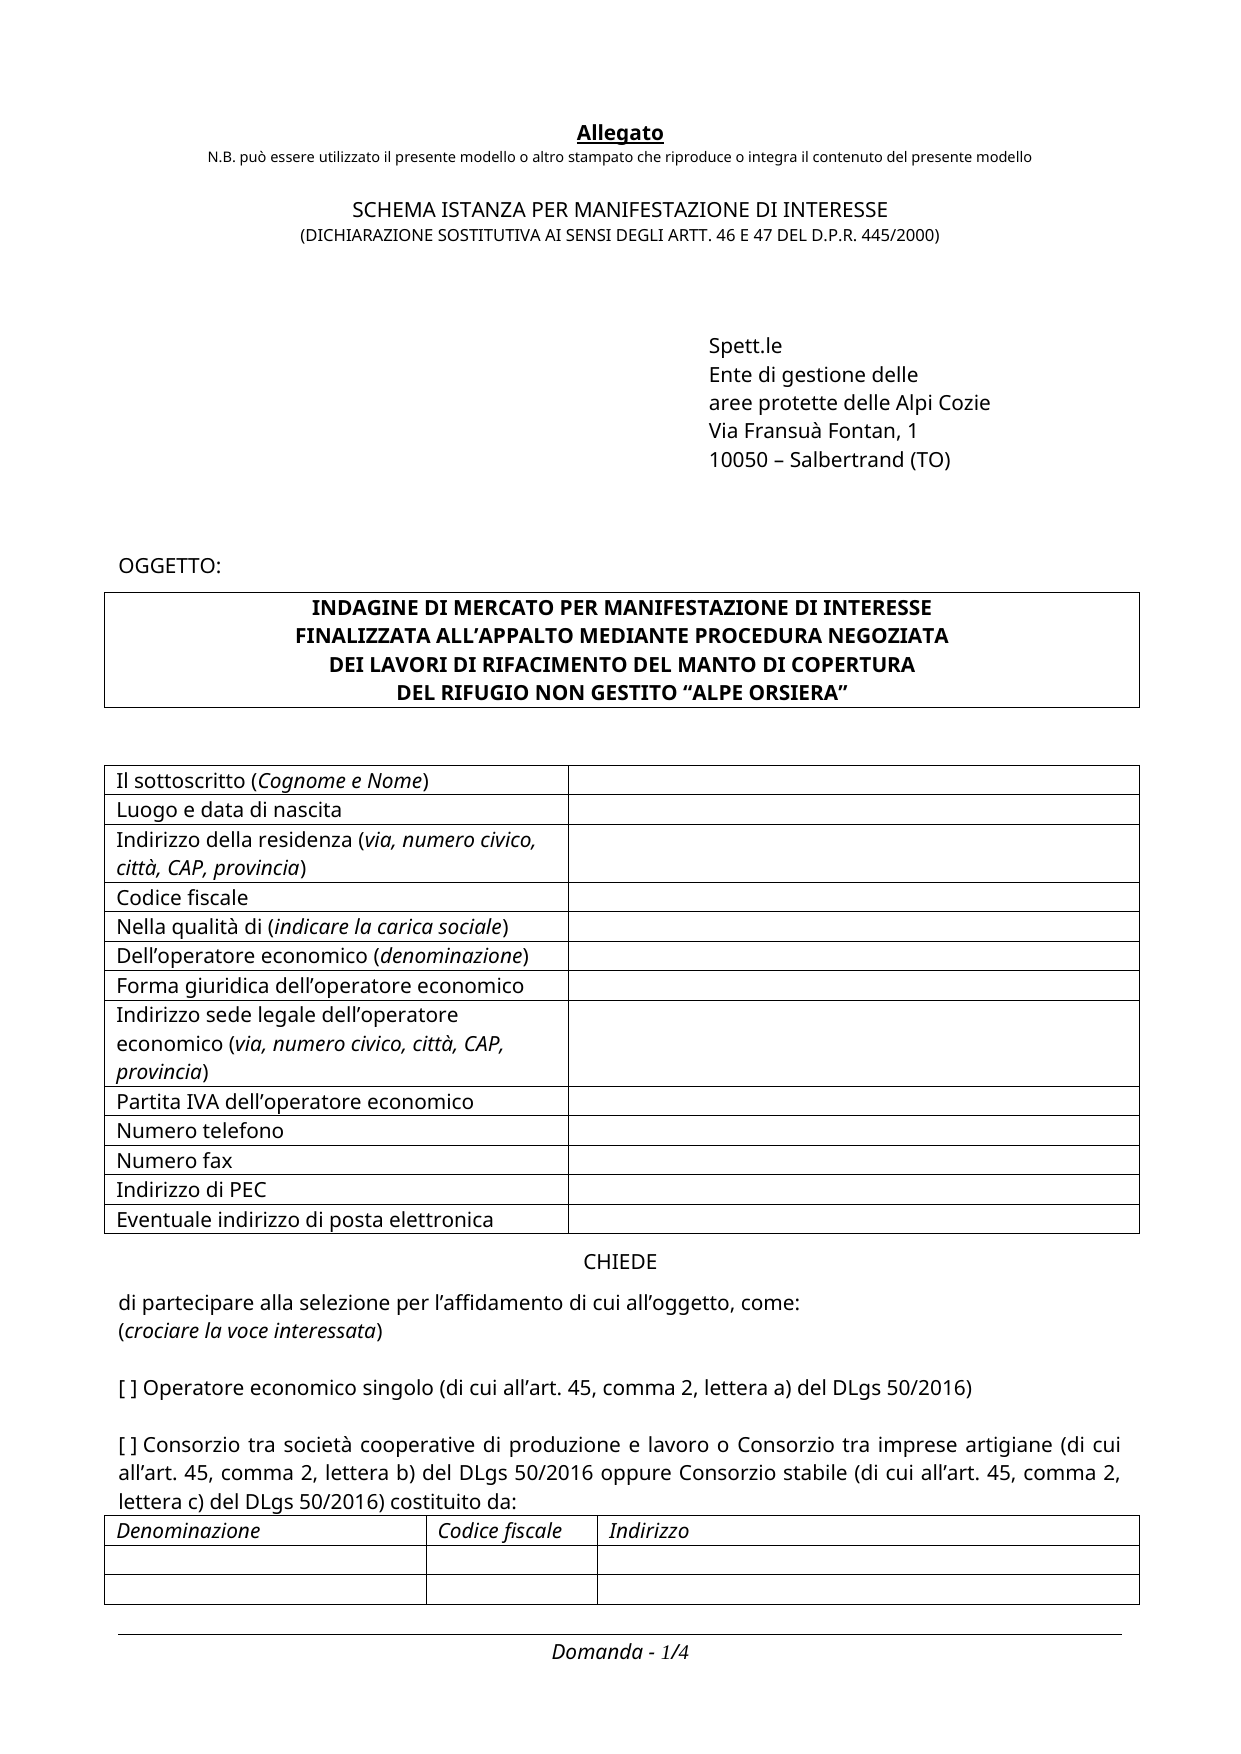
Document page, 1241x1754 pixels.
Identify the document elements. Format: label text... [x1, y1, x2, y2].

table_cell [598, 1546, 1139, 1574]
table_cell [569, 1116, 1139, 1145]
text di partecipare alla selezione per l’affidamento di cui all’oggetto, come: [118, 1288, 1122, 1316]
table_cell [569, 1146, 1139, 1174]
table_cell [569, 1087, 1139, 1115]
subtitle aree protette delle Alpi Cozie [709, 388, 1122, 417]
table_cell Numero fax [105, 1146, 568, 1174]
table_cell [427, 1546, 597, 1574]
table_cell Luogo e data di nascita [105, 795, 568, 824]
table_header Indirizzo [598, 1516, 1139, 1545]
table_cell Partita IVA dell’operatore economico [105, 1087, 568, 1115]
table_cell Indirizzo sede legale dell’operatore economico (via, numero civico, città, CAP, provincia) [105, 1001, 568, 1086]
text OGGETTO: [118, 551, 1122, 579]
table_cell [569, 795, 1139, 824]
table_cell [105, 1575, 426, 1604]
subtitle 10050 – Salbertrand (TO) [709, 445, 1122, 473]
table_header Il sottoscritto (Cognome e Nome) [105, 766, 568, 794]
table_cell [427, 1575, 597, 1604]
table_cell [569, 883, 1139, 911]
subtitle Ente di gestione delle [709, 360, 1122, 388]
table_cell [569, 942, 1139, 970]
table_cell [569, 912, 1139, 941]
table_cell [569, 825, 1139, 882]
table_cell [598, 1575, 1139, 1604]
table_cell [105, 1546, 426, 1574]
subtitle [ ] Consorzio tra società cooperative di produzione e lavoro o Consorzio tra imprese artigiane (di cui all’art. 45, comma 2, lettera b) del DLgs 50/2016 oppure Consorzio stabile (di cui all’art. 45, comma 2, lettera c) del DLgs 50/2016) costituito da: [118, 1430, 1122, 1515]
table_cell Indirizzo di PEC [105, 1175, 568, 1204]
subtitle Spett.le [709, 331, 1122, 360]
table_cell [569, 1175, 1139, 1204]
table_cell [569, 971, 1139, 999]
table_cell Codice fiscale [105, 883, 568, 911]
table_header Denominazione [105, 1516, 426, 1545]
subtitle (crociare la voce interessata) [118, 1316, 1122, 1344]
table_cell Numero telefono [105, 1116, 568, 1145]
table_cell Dell’operatore economico (denominazione) [105, 942, 568, 970]
text SCHEMA ISTANZA PER MANIFESTAZIONE DI INTERESSE [118, 195, 1122, 223]
subtitle [ ] Operatore economico singolo (di cui all’art. 45, comma 2, lettera a) del DLgs 50/2016) [118, 1373, 1122, 1401]
table_header INDAGINE DI MERCATO PER MANIFESTAZIONE DI INTERESSE FINALIZZATA ALL’APPALTO MEDIANTE PROCEDURA NEGOZIATA DEI LAVORI DI RIFACIMENTO DEL MANTO DI COPERTURA DEL RIFUGIO NON GESTITO “ALPE ORSIERA” [105, 593, 1139, 707]
table_cell Indirizzo della residenza (via, numero civico, città, CAP, provincia) [105, 825, 568, 882]
table_cell [569, 1205, 1139, 1233]
text (DICHIARAZIONE SOSTITUTIVA AI SENSI DEGLI ARTT. 46 E 47 DEL D.P.R. 445/2000) [118, 223, 1122, 246]
subtitle Via Fransuà Fontan, 1 [709, 417, 1122, 445]
table_header [569, 766, 1139, 794]
table_cell Forma giuridica dell’operatore economico [105, 971, 568, 999]
table_cell Nella qualità di (indicare la carica sociale) [105, 912, 568, 941]
subtitle CHIEDE [118, 1247, 1122, 1275]
table_cell Eventuale indirizzo di posta elettronica [105, 1205, 568, 1233]
subtitle Allegato [118, 118, 1122, 147]
table_cell [569, 1001, 1139, 1086]
table_header Codice fiscale [427, 1516, 597, 1545]
subtitle N.B. può essere utilizzato il presente modello o altro stampato che riproduce o integra il contenuto del presente modello [118, 147, 1122, 166]
